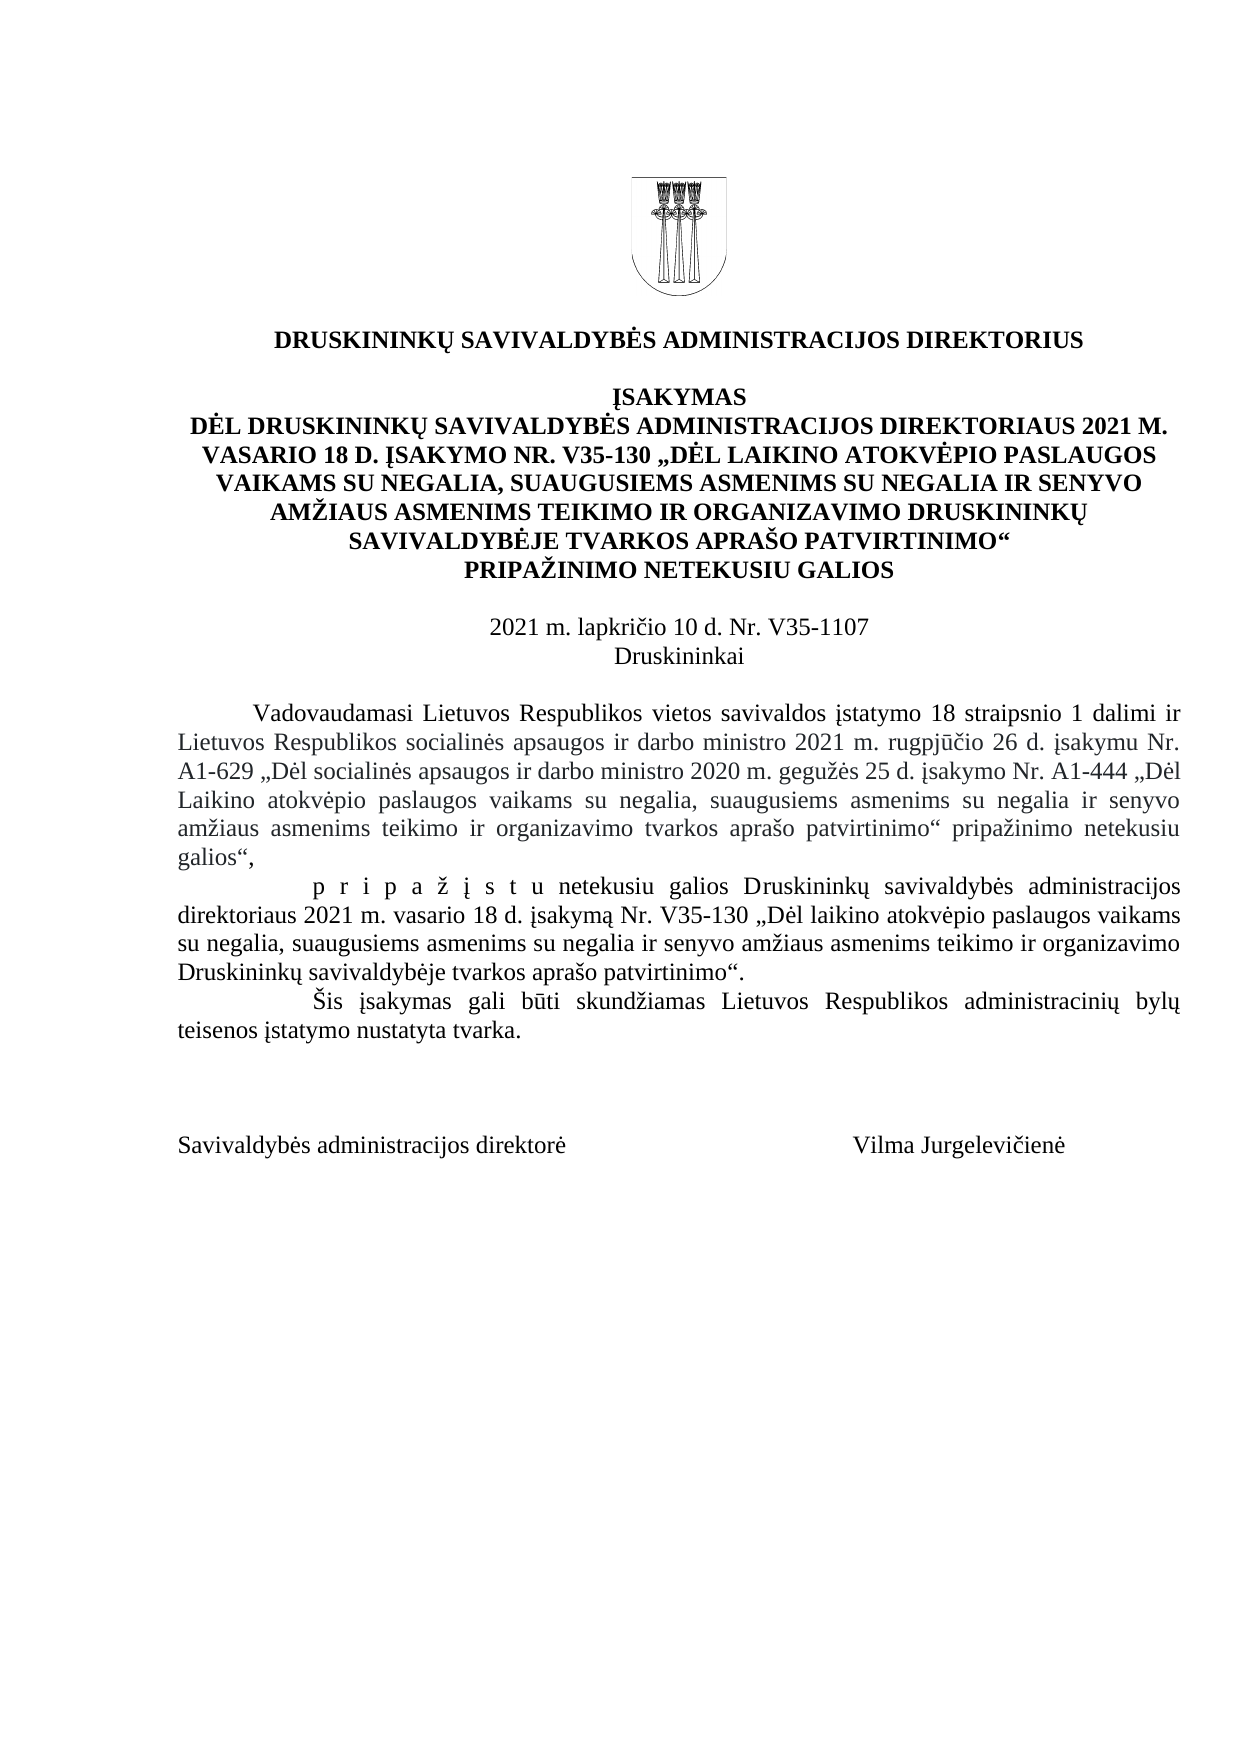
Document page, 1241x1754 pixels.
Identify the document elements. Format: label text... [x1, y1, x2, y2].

text PRIPAŽINIMO NETEKUSIU GALIOS [177, 555, 1181, 583]
text 2021 m. lapkričio 10 d. Nr. V35-1107 [177, 612, 1181, 641]
text Savivaldybės administracijos direktorė Vilma Jurgelevičienė [177, 1130, 1181, 1158]
text Šis įsakymas gali būti skundžiamas Lietuvos Respublikos administracinių bylų teisenos įstatymo nustatyta tvarka. [177, 986, 1181, 1043]
text ĮSAKYMAS [177, 382, 1181, 411]
text Vadovaudamasi Lietuvos Respublikos vietos savivaldos įstatymo 18 straipsnio 1 dalimi ir Lietuvos Respublikos socialinės apsaugos ir darbo ministro 2021 m. rugpjūčio 26 d. įsakymu Nr. A1-629 „Dėl socialinės apsaugos ir darbo ministro 2020 m. gegužės 25 d. įsakymo Nr. A1-444 „Dėl Laikino atokvėpio paslaugos vaikams su negalia, suaugusiems asmenims su negalia ir senyvo amžiaus asmenims teikimo ir organizavimo tvarkos aprašo patvirtinimo“ pripažinimo netekusiu galios“, [177, 698, 1181, 871]
text DRUSKININKŲ SAVIVALDYBĖS ADMINISTRACIJOS DIREKTORIUS [177, 325, 1181, 353]
text p r i p a ž į s t u netekusiu galios Druskininkų savivaldybės administracijos direktoriaus 2021 m. vasario 18 d. įsakymą Nr. V35-130 „Dėl laikino atokvėpio paslaugos vaikams su negalia, suaugusiems asmenims su negalia ir senyvo amžiaus asmenims teikimo ir organizavimo Druskininkų savivaldybėje tvarkos aprašo patvirtinimo“. [177, 871, 1181, 986]
text Druskininkai [177, 641, 1181, 670]
text DĖL DRUSKININKŲ SAVIVALDYBĖS ADMINISTRACIJOS DIREKTORIAUS 2021 M. VASARIO 18 D. ĮSAKYMO NR. V35-130 „DĖL LAIKINO ATOKVĖPIO PASLAUGOS VAIKAMS SU NEGALIA, SUAUGUSIEMS ASMENIMS SU NEGALIA IR SENYVO AMŽIAUS ASMENIMS TEIKIMO IR ORGANIZAVIMO DRUSKININKŲ SAVIVALDYBĖJE TVARKOS APRAŠO PATVIRTINIMO“ [177, 411, 1181, 555]
